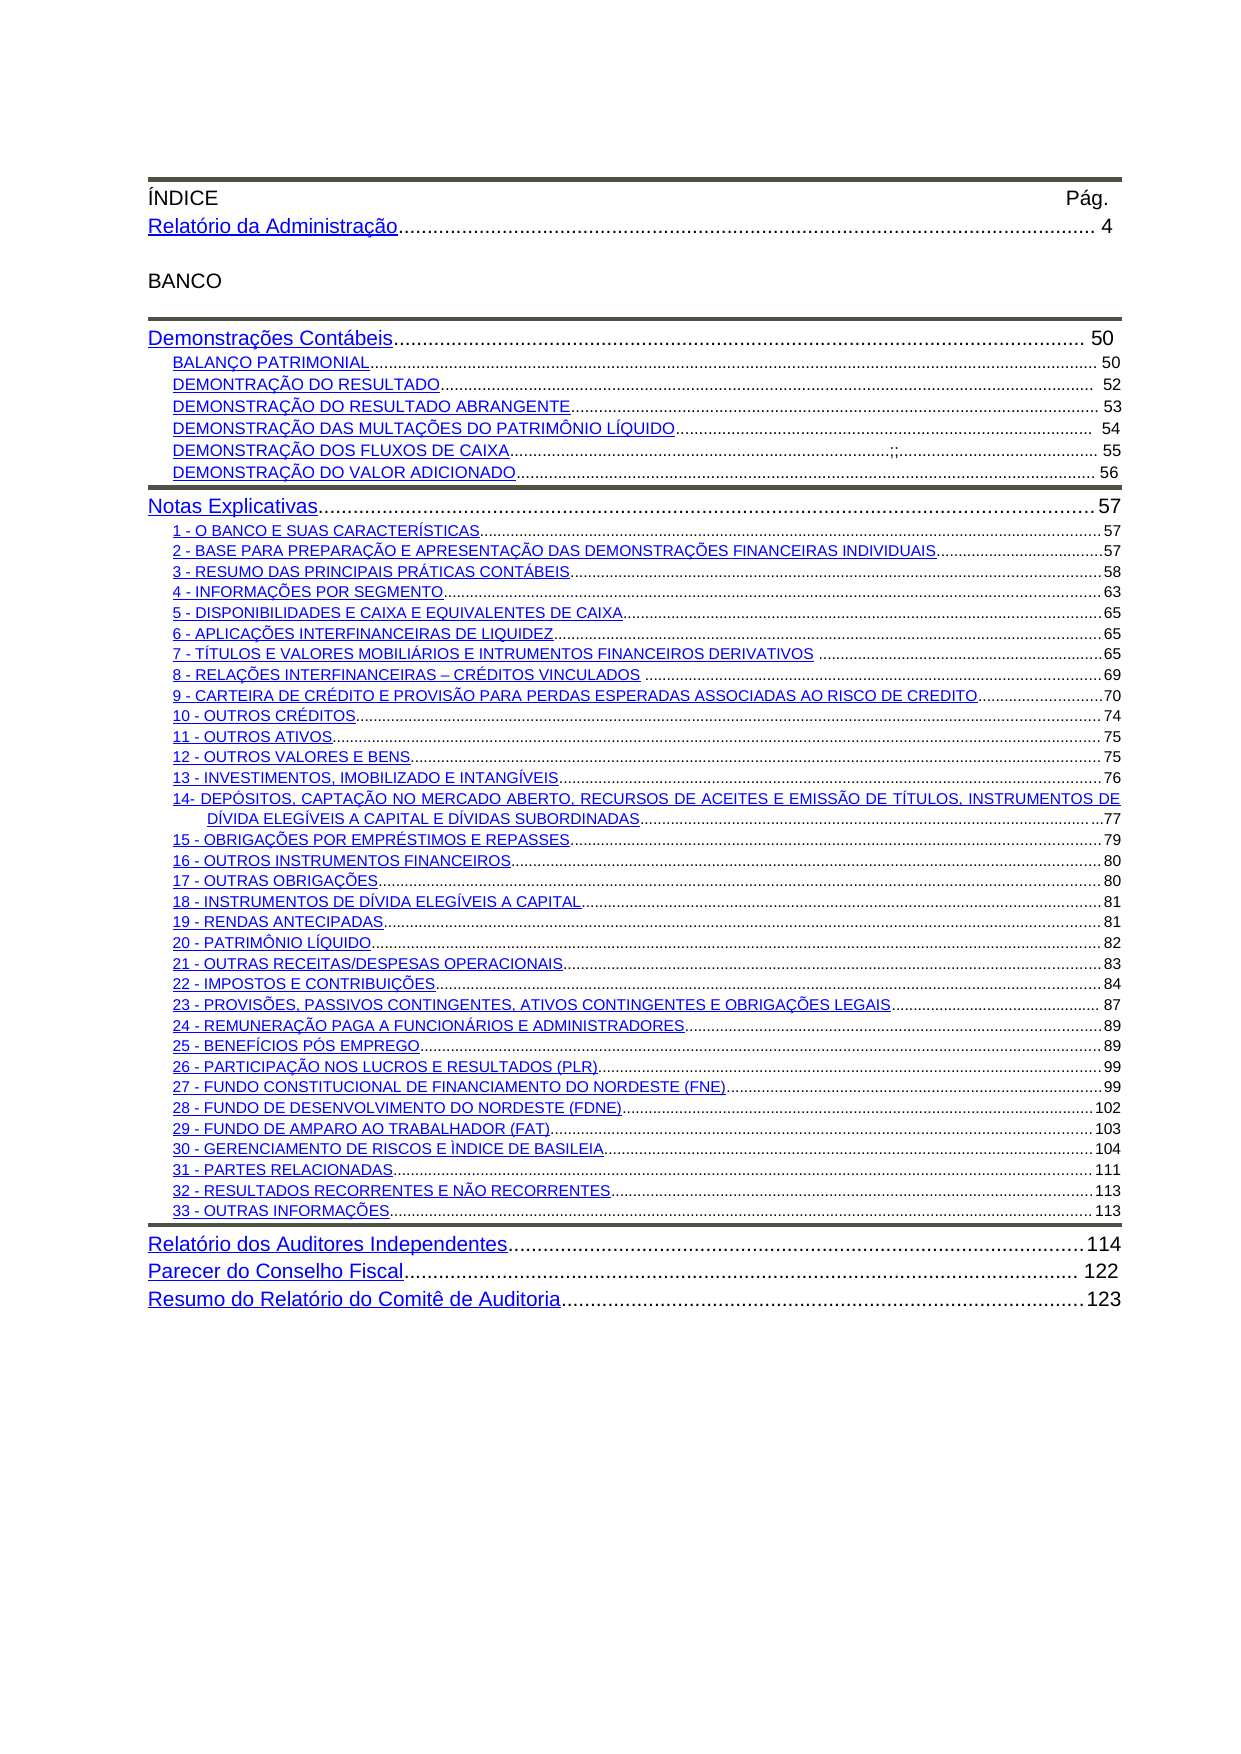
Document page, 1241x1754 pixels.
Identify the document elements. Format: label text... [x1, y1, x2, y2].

text 11 - OUTROS ATIVOS 75 [172, 727, 1122, 746]
text 13 - INVESTIMENTOS, IMOBILIZADO E INTANGÍVEIS 76 [172, 769, 1122, 787]
text 10 - OUTROS CRÉDITOS 74 [172, 707, 1122, 725]
text 31 - PARTES RELACIONADAS 111 [172, 1161, 1122, 1179]
text BALANÇO PATRIMONIAL............................................................................................................................................................. 50 [172, 353, 1122, 372]
text Resumo do Relatório do Comitê de Auditoria 123 [148, 1277, 1122, 1310]
text 3 - RESUMO DAS PRINCIPAIS PRÁTICAS CONTÁBEIS 58 [172, 562, 1122, 581]
text 6 - APLICAÇÕES INTERFINANCEIRAS DE LIQUIDEZ 65 [172, 624, 1122, 642]
text Notas Explicativas 57 [148, 490, 1122, 518]
text 7 - TÍTULOS E VALORES MOBILIÁRIOS E INTRUMENTOS FINANCEIROS DERIVATIVOS 65 [172, 645, 1122, 663]
text 15 - OBRIGAÇÕES POR EMPRÉSTIMOS E REPASSES 79 [172, 831, 1122, 849]
text 30 - GERENCIAMENTO DE RISCOS E ÌNDICE DE BASILEIA 104 [172, 1140, 1122, 1158]
text DEMONSTRAÇÃO DO RESULTADO ABRANGENTE.................................................................................................................. 53 [172, 397, 1122, 416]
text 16 - OUTROS INSTRUMENTOS FINANCEIROS 80 [172, 851, 1122, 869]
text 14- DEPÓSITOS, CAPTAÇÃO NO MERCADO ABERTO, RECURSOS DE ACEITES E EMISSÃO DE TÍTULOS, INSTRUMENTOS DE DÍVIDA ELEGÍVEIS A CAPITAL E DÍVIDAS SUBORDINADAS ...77 [172, 789, 1122, 828]
text DEMONTRAÇÃO DO RESULTADO............................................................................................................................................. 52 [172, 375, 1122, 394]
text 17 - OUTRAS OBRIGAÇÕES 80 [172, 872, 1122, 890]
text 26 - PARTICIPAÇÃO NOS LUCROS E RESULTADOS (PLR) 99 [172, 1057, 1122, 1076]
text 2 - BASE PARA PREPARAÇÃO E APRESENTAÇÃO DAS DEMONSTRAÇÕES FINANCEIRAS INDIVIDUAIS 57 [172, 542, 1122, 560]
text Parecer do Conselho Fiscal..................................................................................................................... 122 [148, 1250, 1122, 1277]
text DEMONSTRAÇÃO DO VALOR ADICIONADO............................................................................................................................. 56 [172, 463, 1122, 482]
text DEMONSTRAÇÃO DAS MULTAÇÕES DO PATRIMÔNIO LÍQUIDO.......................................................................................... 54 [172, 419, 1122, 438]
text 23 - PROVISÕES, PASSIVOS CONTINGENTES, ATIVOS CONTINGENTES E OBRIGAÇÕES LEGAIS................................................ 87 [172, 996, 1122, 1014]
text DEMONSTRAÇÃO DOS FLUXOS DE CAIXA..................................................................................;;........................................... 55 [172, 441, 1122, 460]
text ÍNDICE Pág. [148, 182, 1122, 205]
text 8 - RELAÇÕES INTERFINANCEIRAS – CRÉDITOS VINCULADOS 69 [172, 666, 1122, 684]
text 22 - IMPOSTOS E CONTRIBUIÇÕES 84 [172, 975, 1122, 993]
text BANCO [148, 260, 1122, 292]
text 21 - OUTRAS RECEITAS/DESPESAS OPERACIONAIS 83 [172, 954, 1122, 972]
text 27 - FUNDO CONSTITUCIONAL DE FINANCIAMENTO DO NORDESTE (FNE) 99 [172, 1078, 1122, 1096]
text 24 - REMUNERAÇÃO PAGA A FUNCIONÁRIOS E ADMINISTRADORES 89 [172, 1016, 1122, 1034]
text 20 - PATRIMÔNIO LÍQUIDO 82 [172, 934, 1122, 952]
text 9 - CARTEIRA DE CRÉDITO E PROVISÃO PARA PERDAS ESPERADAS ASSOCIADAS AO RISCO DE CREDITO 70 [172, 686, 1122, 704]
text 32 - RESULTADOS RECORRENTES E NÃO RECORRENTES 113 [172, 1181, 1122, 1199]
text 12 - OUTROS VALORES E BENS 75 [172, 748, 1122, 766]
text Relatório da Administração......................................................................................................................... 4 [148, 205, 1122, 237]
text 4 - INFORMAÇÕES POR SEGMENTO 63 [172, 583, 1122, 601]
text 33 - OUTRAS INFORMAÇÕES 113 [172, 1202, 1122, 1220]
text 1 - O BANCO E SUAS CARACTERÍSTICAS 57 [172, 521, 1122, 539]
text Demonstrações Contábeis........................................................................................................................ 50 [148, 321, 1122, 349]
text Relatório dos Auditores Independentes 114 [148, 1227, 1122, 1250]
text 19 - RENDAS ANTECIPADAS 81 [172, 913, 1122, 931]
text 29 - FUNDO DE AMPARO AO TRABALHADOR (FAT) 103 [172, 1119, 1122, 1137]
text 28 - FUNDO DE DESENVOLVIMENTO DO NORDESTE (FDNE) 102 [172, 1099, 1122, 1117]
text 25 - BENEFÍCIOS PÓS EMPREGO 89 [172, 1037, 1122, 1055]
text 18 - INSTRUMENTOS DE DÍVIDA ELEGÍVEIS A CAPITAL 81 [172, 892, 1122, 911]
text 5 - DISPONIBILIDADES E CAIXA E EQUIVALENTES DE CAIXA 65 [172, 604, 1122, 622]
